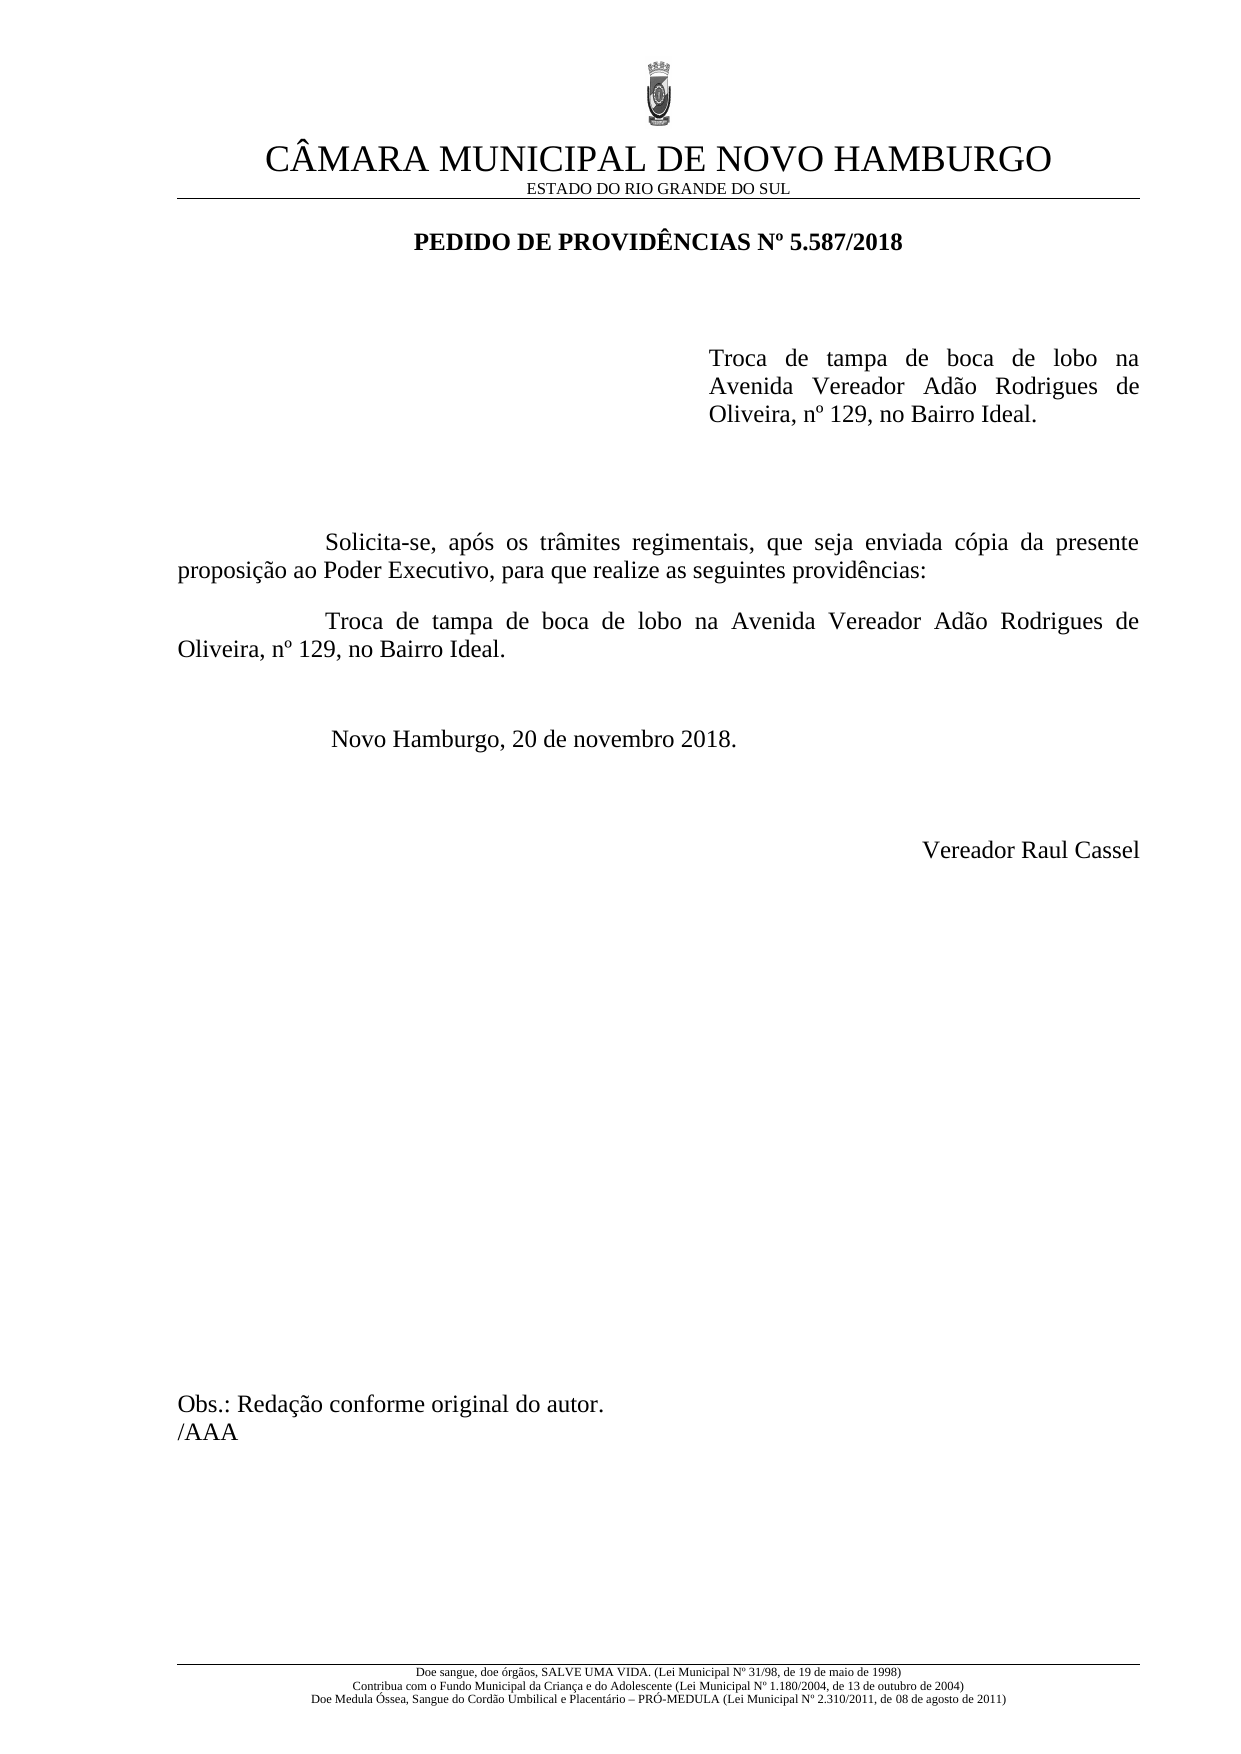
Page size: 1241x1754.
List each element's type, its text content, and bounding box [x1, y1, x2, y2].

text PEDIDO DE PROVIDÊNCIAS Nº 5.587/2018 [177, 228, 1140, 256]
text Solicita-se, após os trâmites regimentais, que seja enviada cópia da presente proposição ao Poder Executivo, para que realize as seguintes providências: [177, 528, 1140, 583]
text Troca de tampa de boca de lobo na Avenida Vereador Adão Rodrigues de Oliveira, nº 129, no Bairro Ideal. [177, 607, 1140, 662]
text Vereador Raul Cassel [177, 836, 1140, 864]
text Troca de tampa de boca de lobo na Avenida Vereador Adão Rodrigues de Oliveira, nº 129, no Bairro Ideal. [709, 344, 1140, 428]
text Obs.: Redação conforme original do autor. [177, 1390, 1140, 1418]
text /AAA [177, 1418, 1140, 1446]
text Novo Hamburgo, 20 de novembro 2018. [177, 725, 1140, 753]
